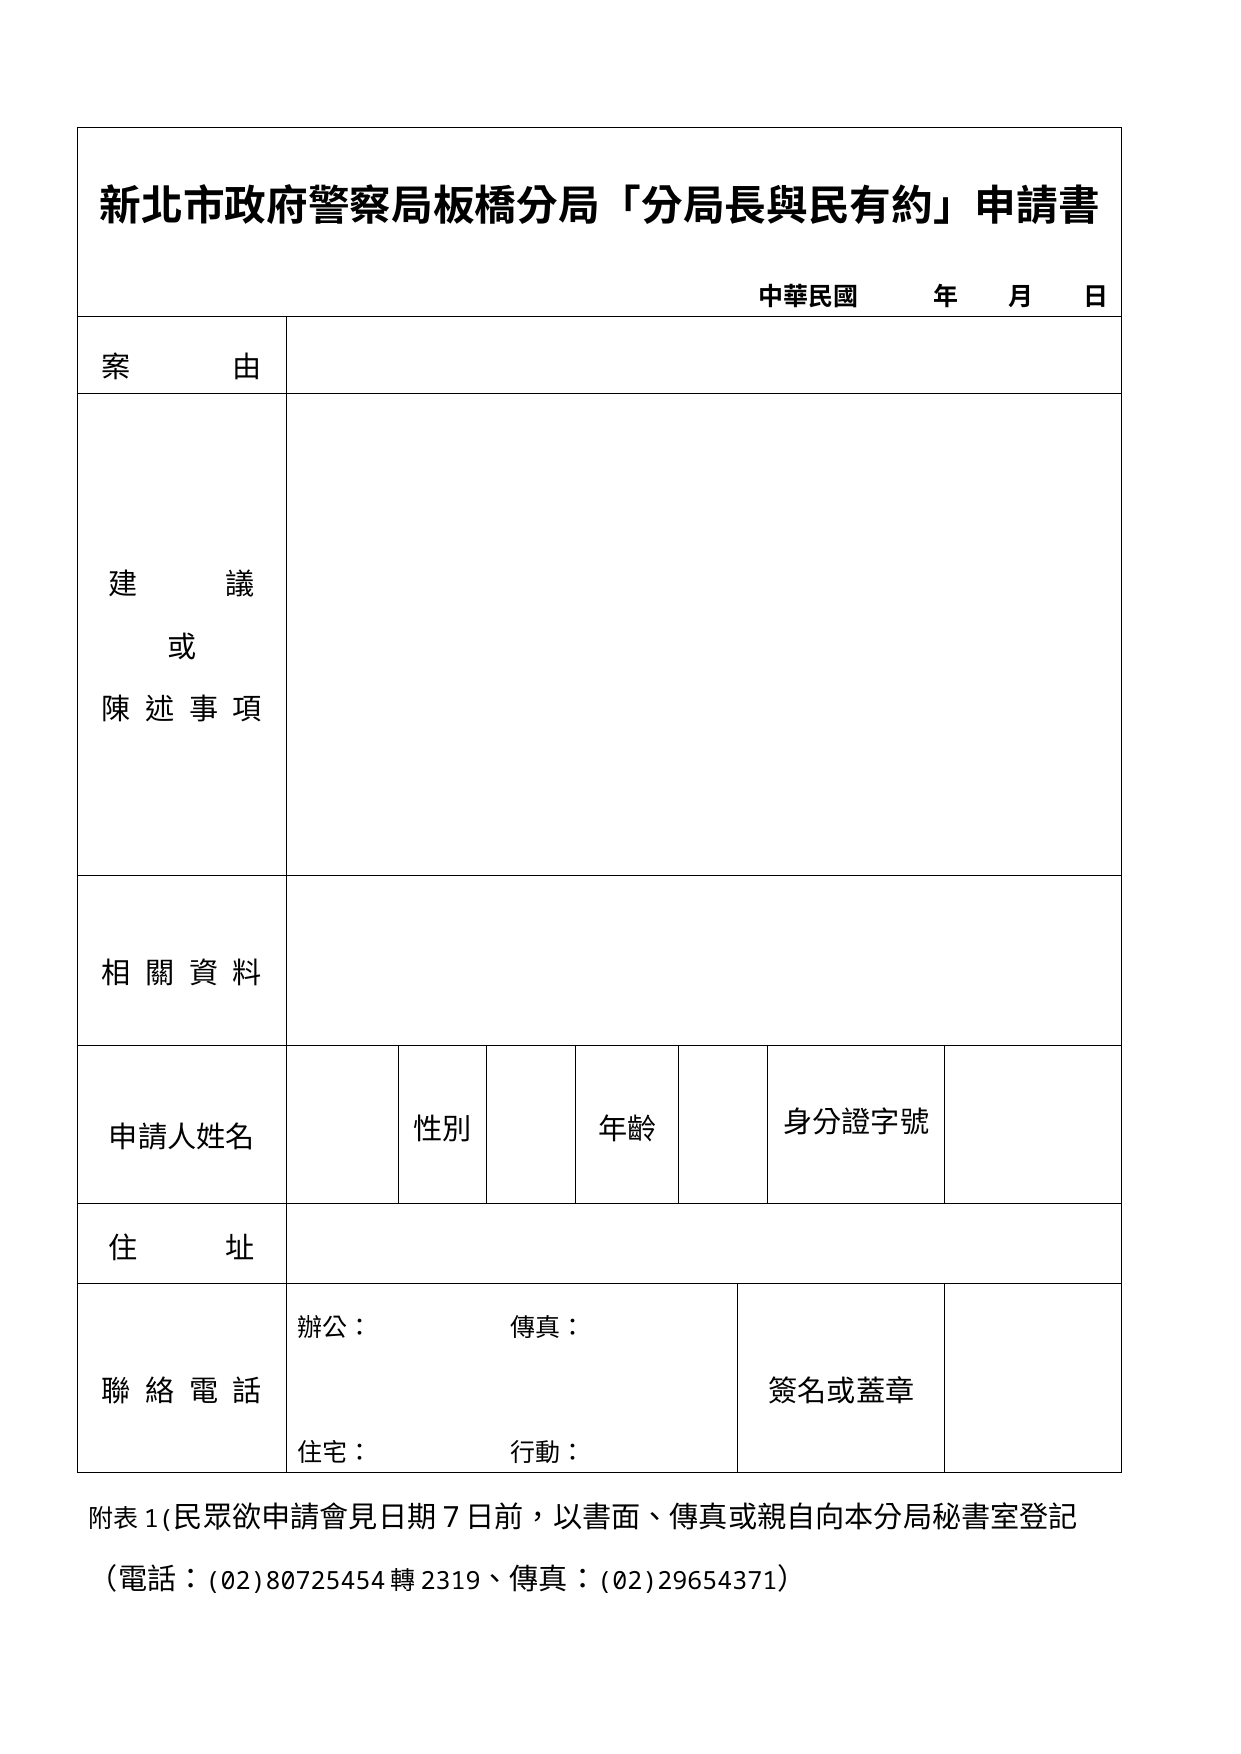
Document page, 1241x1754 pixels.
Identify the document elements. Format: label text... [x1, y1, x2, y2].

table_cell 案 由 [78, 317, 286, 393]
table_cell 身分證字號 [768, 1046, 944, 1203]
table_cell [945, 1284, 1121, 1472]
table_cell [487, 1046, 575, 1203]
table_cell [287, 394, 1121, 874]
table_cell 相 關 資 料 [78, 876, 286, 1045]
table_cell 建 議 或 陳 述 事 項 [78, 394, 286, 874]
table_cell [287, 317, 1121, 393]
table_cell 簽名或蓋章 [738, 1284, 944, 1472]
table_cell 辦公： 傳真： 住宅： 行動： [287, 1284, 737, 1472]
text 附表1(民眾欲申請會見日期7日前，以書面、傳真或親自向本分局秘書室登記（電話：(02)80725454轉2319、傳真：(02)29654371） [89, 1473, 1131, 1598]
table_cell 性別 [399, 1046, 486, 1203]
table_cell 聯 絡 電 話 [78, 1284, 286, 1472]
table_cell [287, 1046, 398, 1203]
table_cell [679, 1046, 767, 1203]
table_cell [287, 876, 1121, 1045]
table_cell 年齡 [576, 1046, 678, 1203]
table_cell [287, 1204, 1121, 1283]
table_cell [945, 1046, 1121, 1203]
table_cell 申請人姓名 [78, 1046, 286, 1203]
table_header 新北市政府警察局板橋分局「分局長與民有約」申請書 中華民國 年 月 日 [78, 128, 1121, 316]
table_cell 住 址 [78, 1204, 286, 1283]
